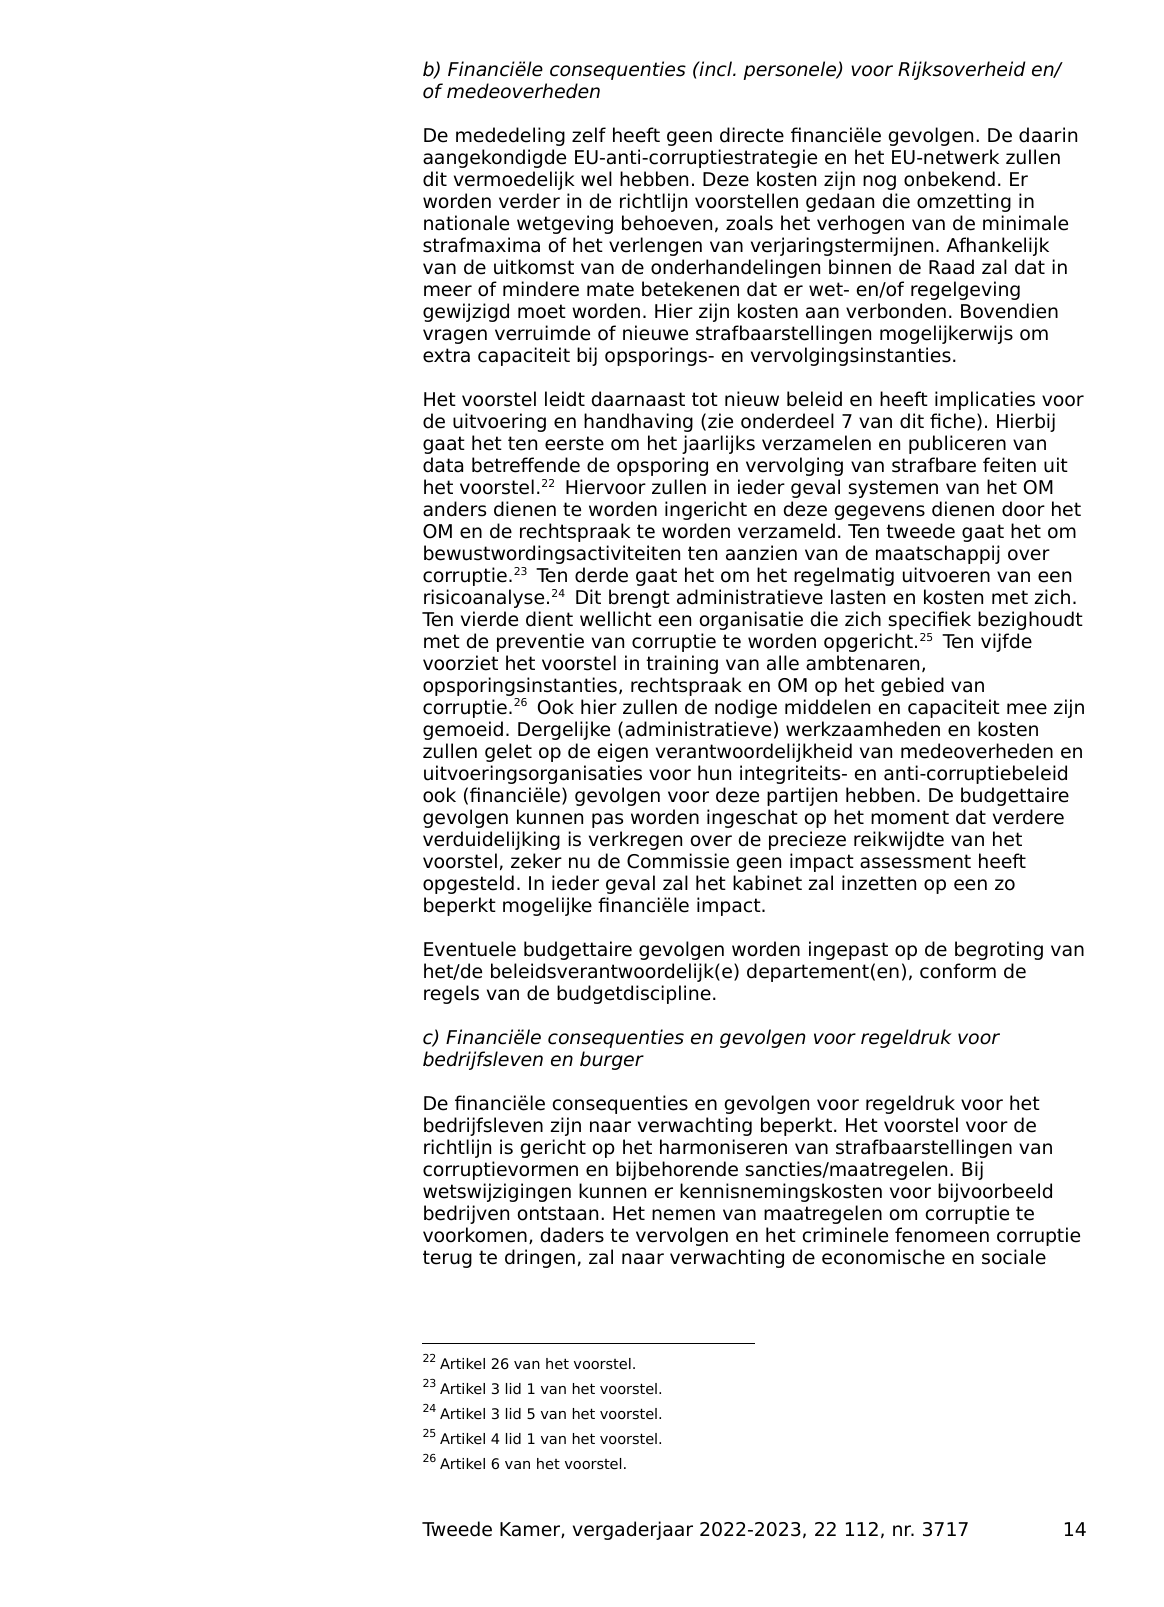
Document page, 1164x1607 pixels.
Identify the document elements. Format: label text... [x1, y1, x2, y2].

text De financiële consequenties en gevolgen voor regeldruk voor het bedrijfsleven zijn naar verwachting beperkt. Het voorstel voor de richtlijn is gericht op het harmoniseren van strafbaarstellingen van corruptievormen en bijbehorende sancties/maatregelen. Bij wetswijzigingen kunnen er kennisnemingskosten voor bijvoorbeeld bedrijven ontstaan. Het nemen van maatregelen om corruptie te voorkomen, daders te vervolgen en het criminele fenomeen corruptie terug te dringen, zal naar verwachting de economische en sociale [422, 1093, 1087, 1269]
text De mededeling zelf heeft geen directe financiële gevolgen. De daarin aangekondigde EU-anti-corruptiestrategie en het EU-netwerk zullen dit vermoedelijk wel hebben. Deze kosten zijn nog onbekend. Er worden verder in de richtlijn voorstellen gedaan die omzetting in nationale wetgeving behoeven, zoals het verhogen van de minimale strafmaxima of het verlengen van verjaringstermijnen. Afhankelijk van de uitkomst van de onderhandelingen binnen de Raad zal dat in meer of mindere mate betekenen dat er wet- en/of regelgeving gewijzigd moet worden. Hier zijn kosten aan verbonden. Bovendien vragen verruimde of nieuwe strafbaarstellingen mogelijkerwijs om extra capaciteit bij opsporings- en vervolgingsinstanties. [422, 125, 1087, 367]
subtitle c) Financiële consequenties en gevolgen voor regeldruk voor bedrijfsleven en burger [422, 1027, 1087, 1071]
subtitle b) Financiële consequenties (incl. personele) voor Rijksoverheid en/ of medeoverheden [422, 59, 1087, 103]
text Artikel 6 van het voorstel. [422, 1452, 1087, 1474]
text Artikel 3 lid 1 van het voorstel. [422, 1377, 1087, 1399]
text Eventuele budgettaire gevolgen worden ingepast op de begroting van het/de beleidsverantwoordelijk(e) departement(en), conform de regels van de budgetdiscipline. [422, 939, 1087, 1005]
text Artikel 3 lid 5 van het voorstel. [422, 1402, 1087, 1424]
text Artikel 26 van het voorstel. [422, 1352, 1087, 1374]
text Artikel 4 lid 1 van het voorstel. [422, 1427, 1087, 1449]
text Het voorstel leidt daarnaast tot nieuw beleid en heeft implicaties voor de uitvoering en handhaving (zie onderdeel 7 van dit fiche). Hierbij gaat het ten eerste om het jaarlijks verzamelen en publiceren van data betreffende de opsporing en vervolging van strafbare feiten uit het voorstel. Hiervoor zullen in ieder geval systemen van het OM anders dienen te worden ingericht en deze gegevens dienen door het OM en de rechtspraak te worden verzameld. Ten tweede gaat het om bewustwordingsactiviteiten ten aanzien van de maatschappij over corruptie. Ten derde gaat het om het regelmatig uitvoeren van een risicoanalyse. Dit brengt administratieve lasten en kosten met zich. Ten vierde dient wellicht een organisatie die zich specifiek bezighoudt met de preventie van corruptie te worden opgericht. Ten vijfde voorziet het voorstel in training van alle ambtenaren, opsporingsinstanties, rechtspraak en OM op het gebied van corruptie. Ook hier zullen de nodige middelen en capaciteit mee zijn gemoeid. Dergelijke (administratieve) werkzaamheden en kosten zullen gelet op de eigen verantwoordelijkheid van medeoverheden en uitvoeringsorganisaties voor hun integriteits- en anti-corruptiebeleid ook (financiële) gevolgen voor deze partijen hebben. De budgettaire gevolgen kunnen pas worden ingeschat op het moment dat verdere verduidelijking is verkregen over de precieze reikwijdte van het voorstel, zeker nu de Commissie geen impact assessment heeft opgesteld. In ieder geval zal het kabinet zal inzetten op een zo beperkt mogelijke financiële impact. [422, 389, 1087, 917]
